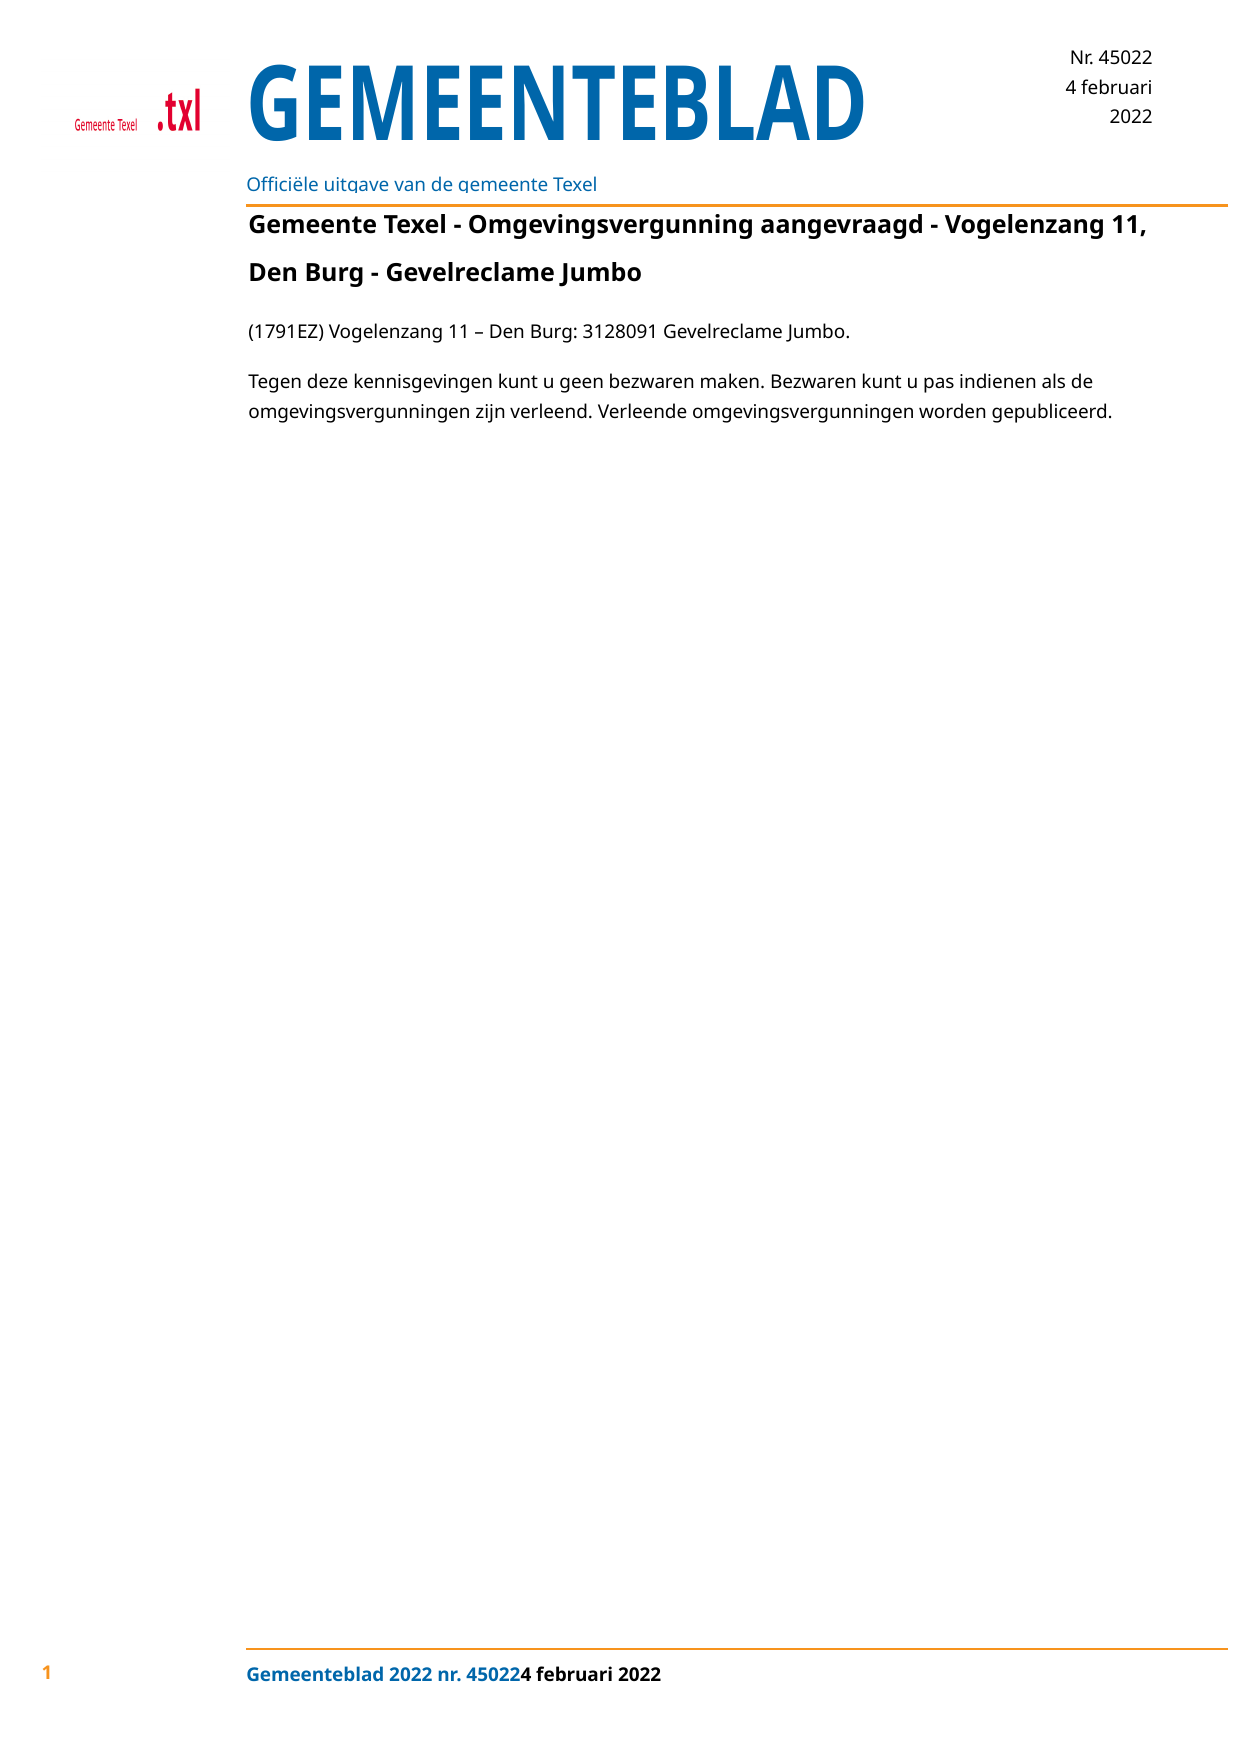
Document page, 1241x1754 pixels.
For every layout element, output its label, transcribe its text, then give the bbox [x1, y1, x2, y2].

text Tegen deze kennisgevingen kunt u geen bezwaren maken. Bezwaren kunt u pas indienen als de omgevingsvergunningen zijn verleend. Verleende omgevingsvergunningen worden gepubliceerd. [248, 368, 1152, 424]
picture [41, 47, 231, 172]
text Gemeente Texel - Omgevingsvergunning aangevraagd - Vogelenzang 11, Den Burg - Gevelreclame Jumbo [248, 207, 1152, 288]
text (1791EZ) Vogelenzang 11 – Den Burg: 3128091 Gevelreclame Jumbo. [248, 318, 1152, 344]
